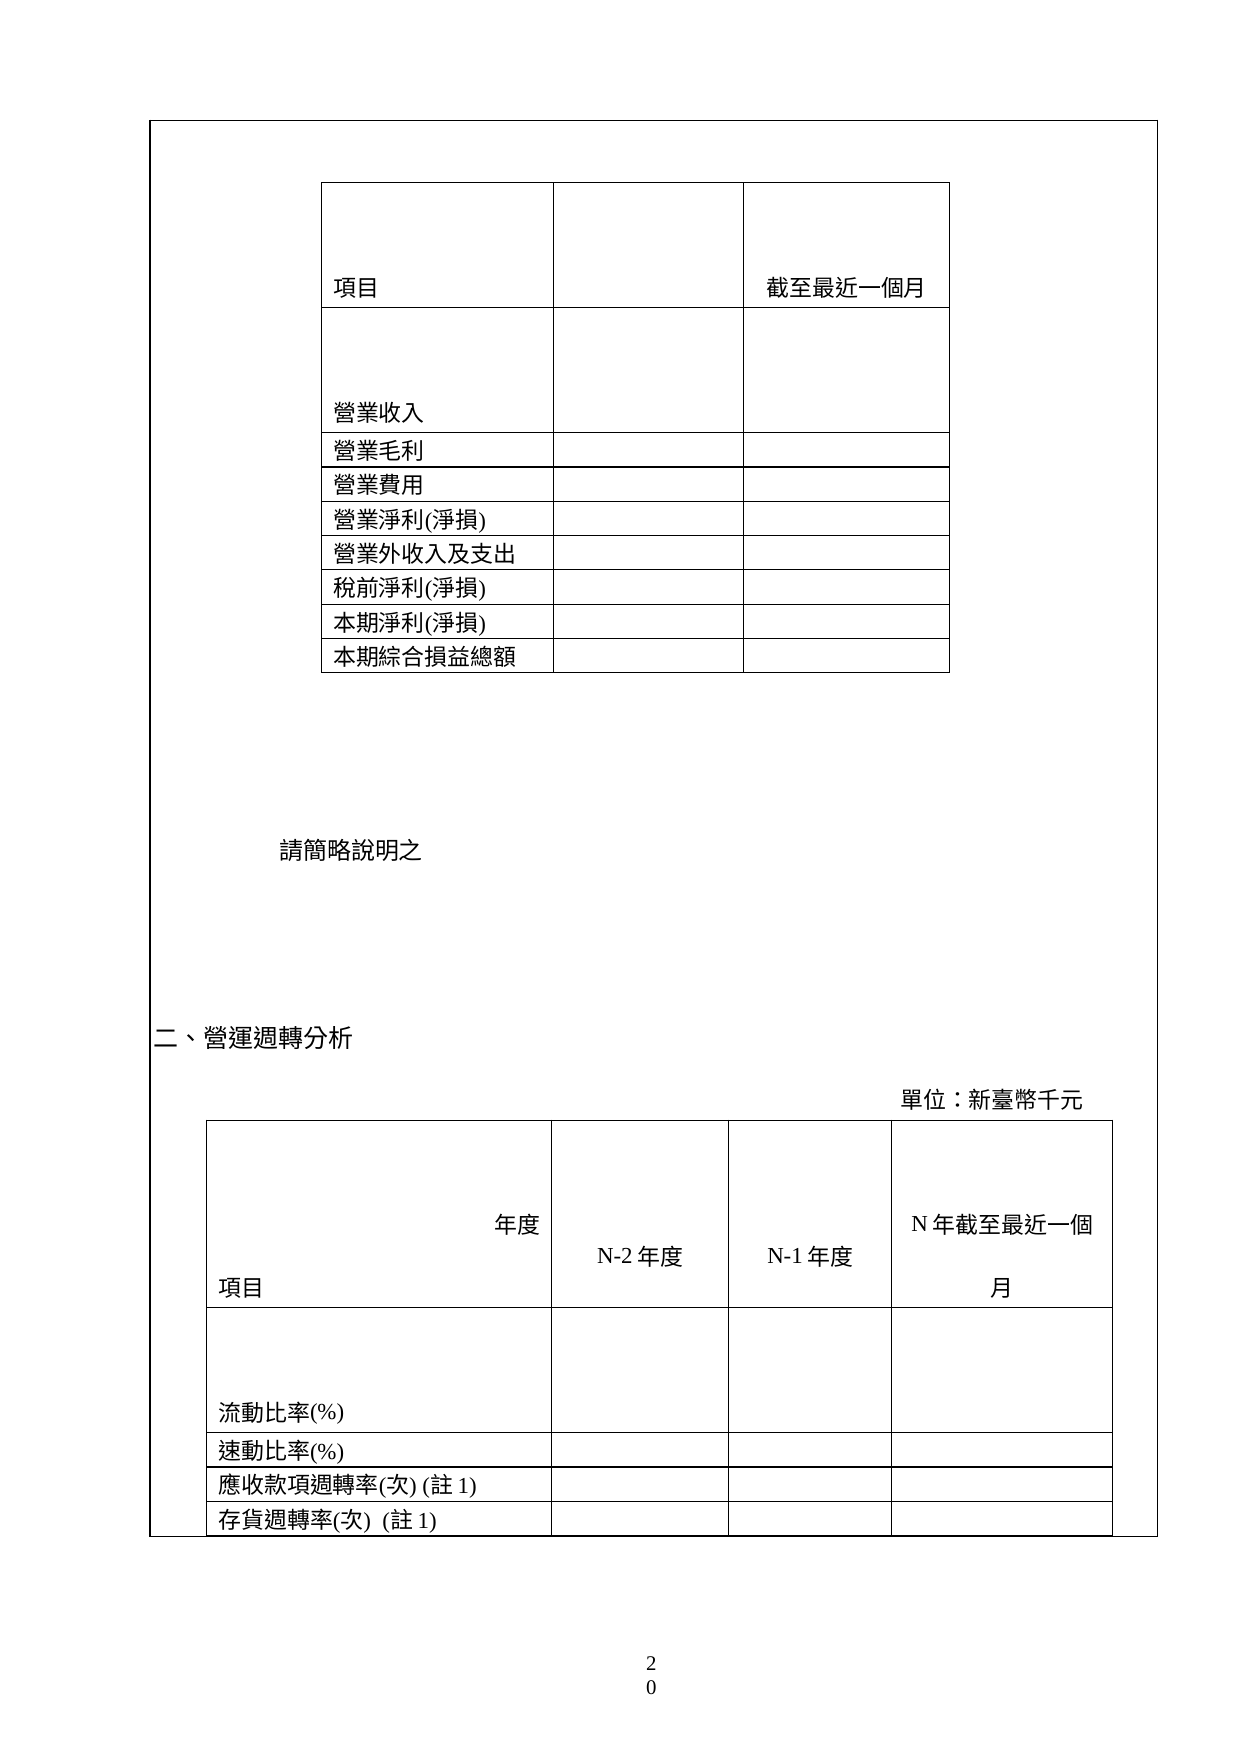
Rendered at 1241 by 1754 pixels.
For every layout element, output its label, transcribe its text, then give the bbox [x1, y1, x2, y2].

table_cell [554, 570, 743, 603]
table_cell [892, 1468, 1112, 1501]
table_cell 營業費用 [322, 468, 553, 501]
table_cell [892, 1433, 1112, 1466]
table_cell [729, 1468, 891, 1501]
table_cell [552, 1468, 728, 1501]
table_header 截至最近一個月 [744, 183, 949, 307]
table_header [554, 183, 743, 307]
table_cell [744, 308, 949, 432]
table_header N-2年度 [552, 1121, 728, 1307]
table_cell 本期淨利(淨損) [322, 605, 553, 638]
table_cell [892, 1308, 1112, 1432]
table_cell [744, 605, 949, 638]
table_cell [552, 1308, 728, 1432]
table_cell 本期綜合損益總額 [322, 639, 553, 672]
table_header 年度 項目 [207, 1121, 551, 1307]
table_header N-1年度 [729, 1121, 891, 1307]
table_cell 存貨週轉率(次) (註1) [207, 1502, 551, 1535]
table_cell [554, 639, 743, 672]
table_cell 營業毛利 [322, 433, 553, 466]
table_cell [554, 433, 743, 466]
table_cell [554, 536, 743, 569]
table_cell [554, 468, 743, 501]
table_cell [744, 570, 949, 603]
table_cell [744, 639, 949, 672]
table_header N年截至最近一個月 [892, 1121, 1112, 1307]
table_cell 營業淨利(淨損) [322, 502, 553, 535]
table_cell 速動比率(%) [207, 1433, 551, 1466]
table_cell 稅前淨利(淨損) [322, 570, 553, 603]
table_header 項目 [322, 183, 553, 307]
table_cell [552, 1502, 728, 1535]
table_cell 應收款項週轉率(次) (註1) [207, 1468, 551, 1501]
table_cell [729, 1308, 891, 1432]
table_cell 營業收入 [322, 308, 553, 432]
table_cell [554, 605, 743, 638]
table_cell [744, 536, 949, 569]
table_cell 營業外收入及支出 [322, 536, 553, 569]
table_cell [744, 468, 949, 501]
table_cell 請簡略說明之 二、營運週轉分析 單位：新臺幣千元 [151, 121, 1157, 1536]
table_cell [729, 1502, 891, 1535]
table_cell [729, 1433, 891, 1466]
table_cell [892, 1502, 1112, 1535]
table_cell [744, 502, 949, 535]
table_cell [552, 1433, 728, 1466]
table_cell 流動比率(%) [207, 1308, 551, 1432]
table_cell [554, 308, 743, 432]
table_cell [554, 502, 743, 535]
table_cell [744, 433, 949, 466]
